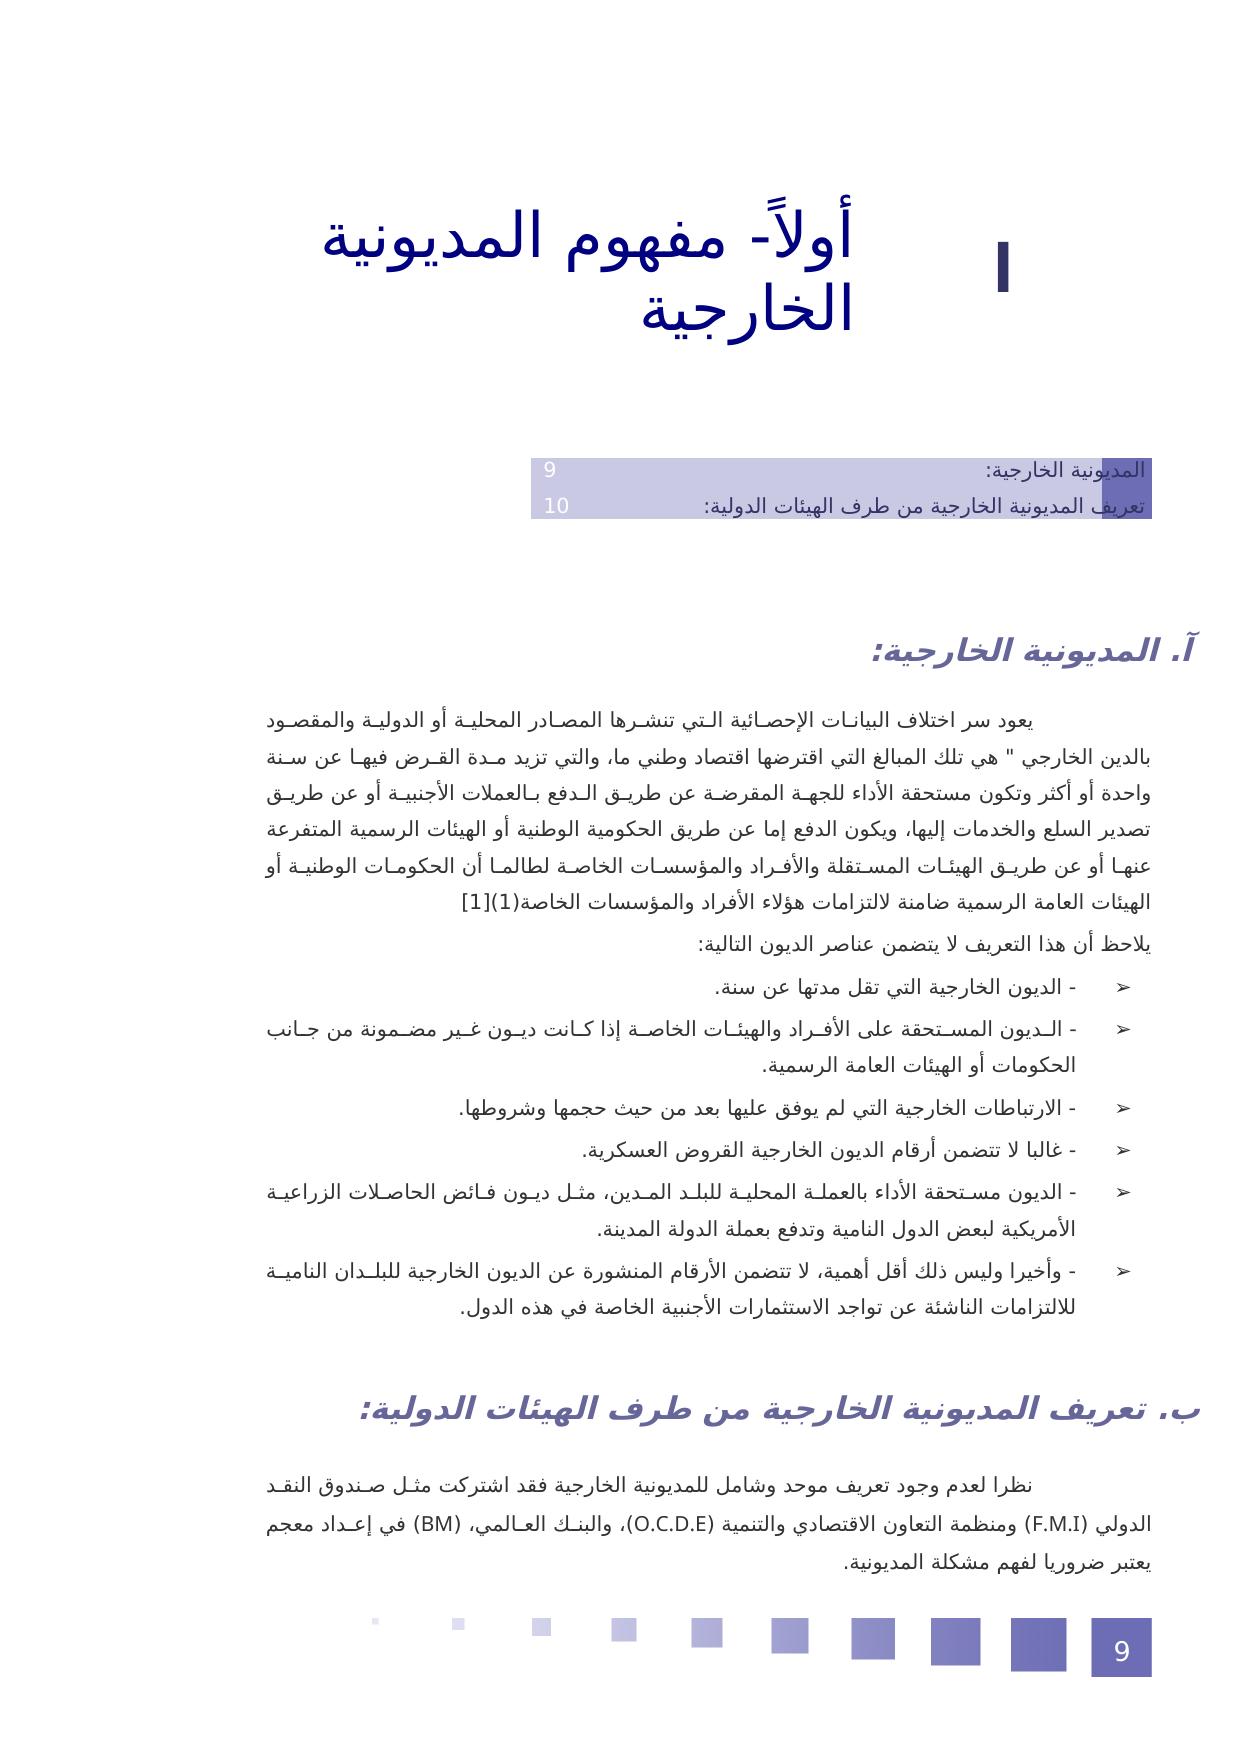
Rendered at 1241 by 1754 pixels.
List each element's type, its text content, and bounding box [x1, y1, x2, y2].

list - الديون الخارجية التي تقل مدتها عن سنة. [266, 975, 1114, 999]
list - الديون المستحقة على الأفراد والهيئات الخاصة إذا كانت ديون غير مضمونة من جانب الحكومات أو الهيئات العامة الرسمية. [266, 1017, 1114, 1078]
title المديونية الخارجية: [266, 633, 1211, 669]
list - الديون مستحقة الأداء بالعملة المحلية للبلد المدين، مثل ديون فائض الحاصلات الزراعية الأمريكية لبعض الدول النامية وتدفع بعملة الدولة المدينة. [266, 1180, 1114, 1241]
list - الارتباطات الخارجية التي لم يوفق عليها بعد من حيث حجمها وشروطها. [266, 1096, 1114, 1120]
text يلاحظ أن هذا التعريف لا يتضمن عناصر الديون التالية: [266, 932, 1152, 957]
text I [903, 227, 1104, 308]
list - وأخيرا وليس ذلك أقل أهمية، لا تتضمن الأرقام المنشورة عن الديون الخارجية للبلدان النامية للالتزامات الناشئة عن تواجد الاستثمارات الأجنبية الخاصة في هذه الدول. [266, 1259, 1114, 1319]
picture [531, 458, 1152, 519]
list - غالبا لا تتضمن أرقام الديون الخارجية القروض العسكرية. [266, 1138, 1114, 1162]
text يعود سر اختلاف البيانات الإحصائية التي تنشرها المصادر المحلية أو الدولية والمقصود بالدين الخارجي " هي تلك المبالغ التي اقترضها اقتصاد وطني ما، والتي تزيد مدة القرض فيها عن سنة واحدة أو أكثر وتكون مستحقة الأداء للجهة المقرضة عن طريق الدفع بالعملات الأجنبية أو عن طريق تصدير السلع والخدمات إليها، ويكون الدفع إما عن طريق الحكومية الوطنية أو الهيئات الرسمية المتفرعة عنها أو عن طريق الهيئات المستقلة والأفراد والمؤسسات الخاصة لطالما أن الحكومات الوطنية أو الهيئات العامة الرسمية ضامنة لالتزامات هؤلاء الأفراد والمؤسسات الخاصة(1)[1] [266, 708, 1152, 914]
title تعريف المديونية الخارجية من طرف الهيئات الدولية: [266, 1391, 1211, 1427]
title المديونية الخارجية: 9 [543, 458, 1146, 483]
title تعريف المديونية الخارجية من طرف الهيئات الدولية: 10 [543, 494, 1146, 519]
text نظرا لعدم وجود تعريف موحد وشامل للمديونية الخارجية فقد اشتركت مثل صندوق النقد الدولي (F.M.I) ومنظمة التعاون الاقتصادي والتنمية (O.C.D.E)، والبنك العالمي، (BM) في إعداد معجم يعتبر ضروريا لفهم مشكلة المديونية. [266, 1473, 1152, 1574]
title I-أولاً- مفهوم المديونية الخارجية [213, 199, 856, 345]
picture [177, 1618, 1152, 1677]
